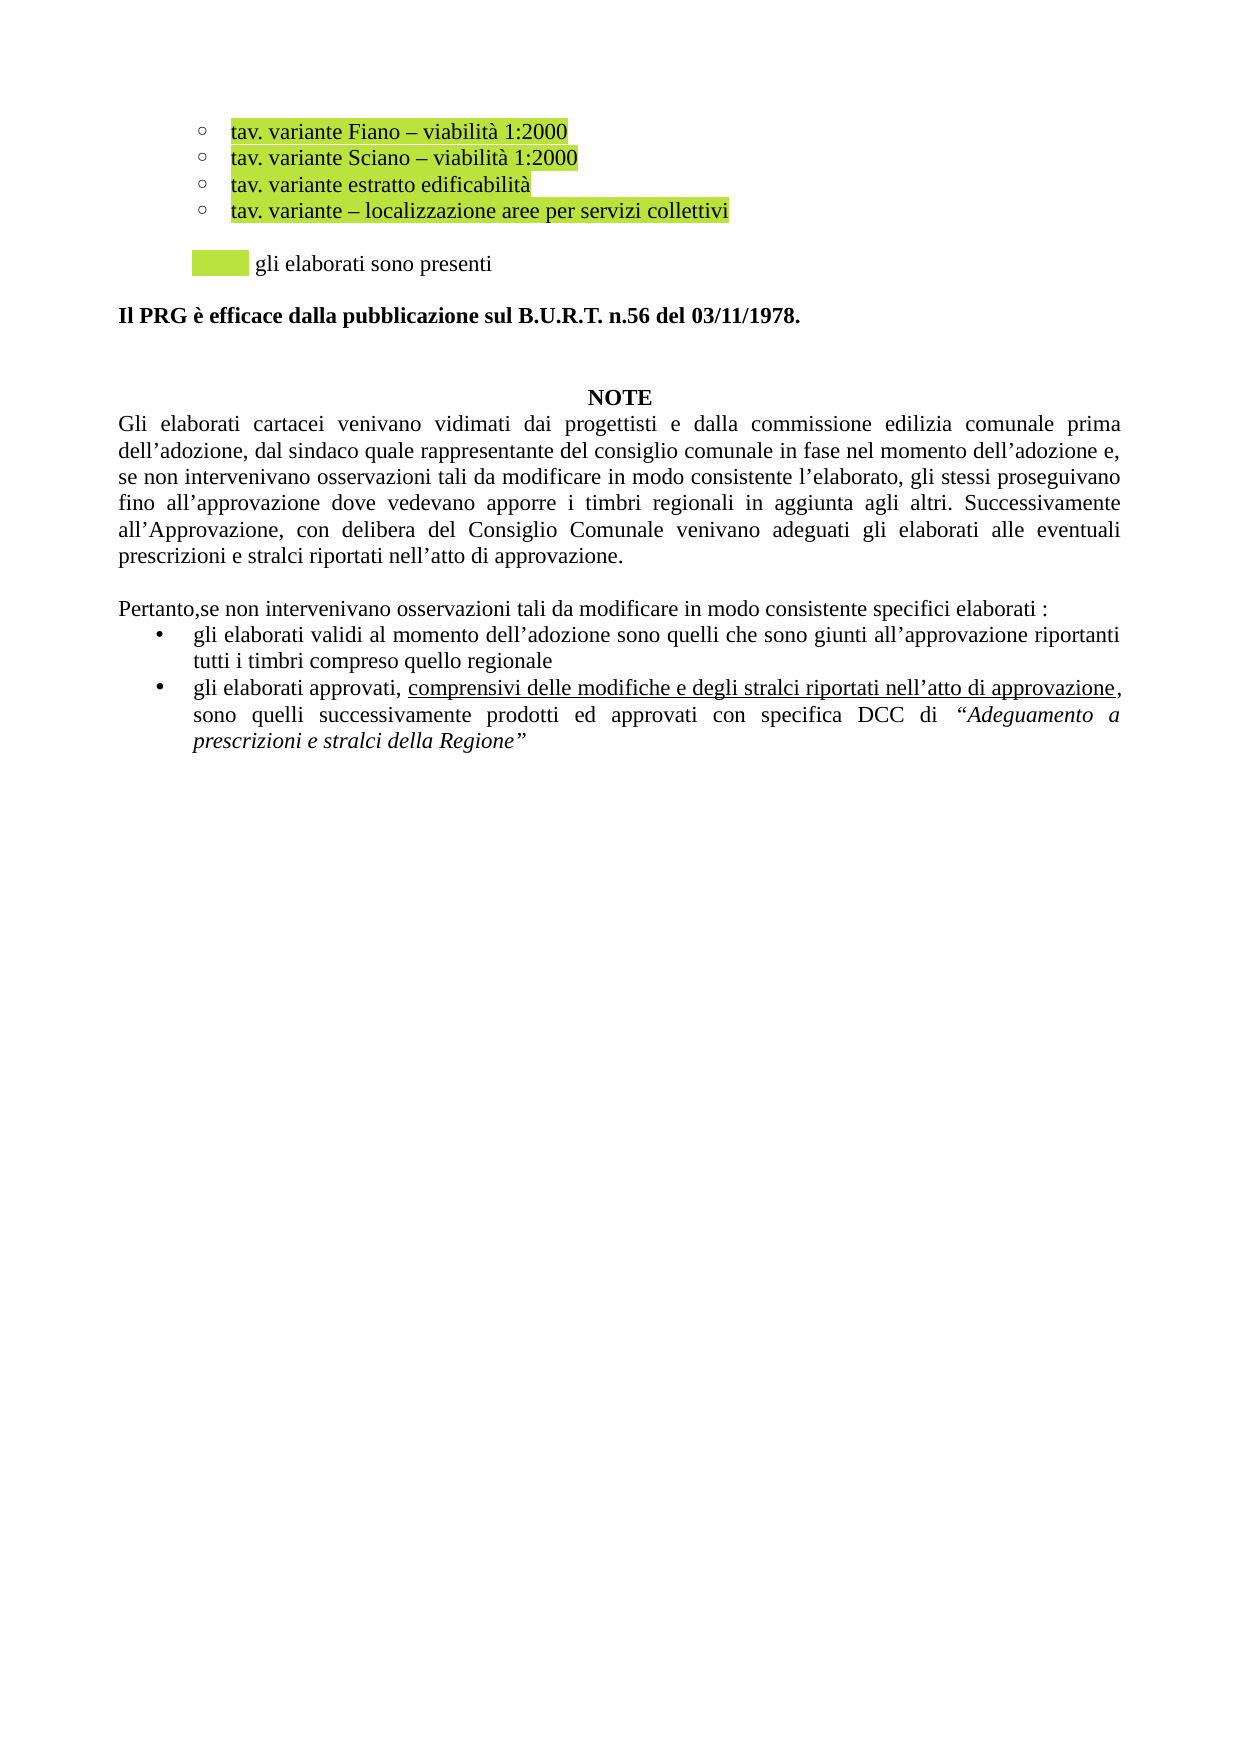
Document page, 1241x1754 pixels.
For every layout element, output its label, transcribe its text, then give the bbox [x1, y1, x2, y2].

list tav. variante estratto edificabilità [193, 171, 1122, 197]
text Il PRG è efficace dalla pubblicazione sul B.U.R.T. n.56 del 03/11/1978. [118, 303, 1122, 329]
list tav. variante Fiano – viabilità 1:2000 [193, 118, 1122, 144]
text gli elaborati sono presenti [118, 250, 1122, 276]
list tav. variante – localizzazione aree per servizi collettivi [193, 197, 1122, 223]
text NOTE [118, 384, 1122, 410]
list gli elaborati approvati, comprensivi delle modifiche e degli stralci riportati nell’atto di approvazione, sono quelli successivamente prodotti ed approvati con specifica DCC di “Adeguamento a prescrizioni e stralci della Regione” [156, 674, 1122, 753]
list gli elaborati validi al momento dell’adozione sono quelli che sono giunti all’approvazione riportanti tutti i timbri compreso quello regionale [156, 621, 1122, 674]
list tav. variante Sciano – viabilità 1:2000 [193, 144, 1122, 171]
text Gli elaborati cartacei venivano vidimati dai progettisti e dalla commissione edilizia comunale prima dell’adozione, dal sindaco quale rappresentante del consiglio comunale in fase nel momento dell’adozione e, se non intervenivano osservazioni tali da modificare in modo consistente l’elaborato, gli stessi proseguivano fino all’approvazione dove vedevano apporre i timbri regionali in aggiunta agli altri. Successivamente all’Approvazione, con delibera del Consiglio Comunale venivano adeguati gli elaborati alle eventuali prescrizioni e stralci riportati nell’atto di approvazione. [118, 410, 1122, 568]
text Pertanto,se non intervenivano osservazioni tali da modificare in modo consistente specifici elaborati : [118, 595, 1122, 621]
